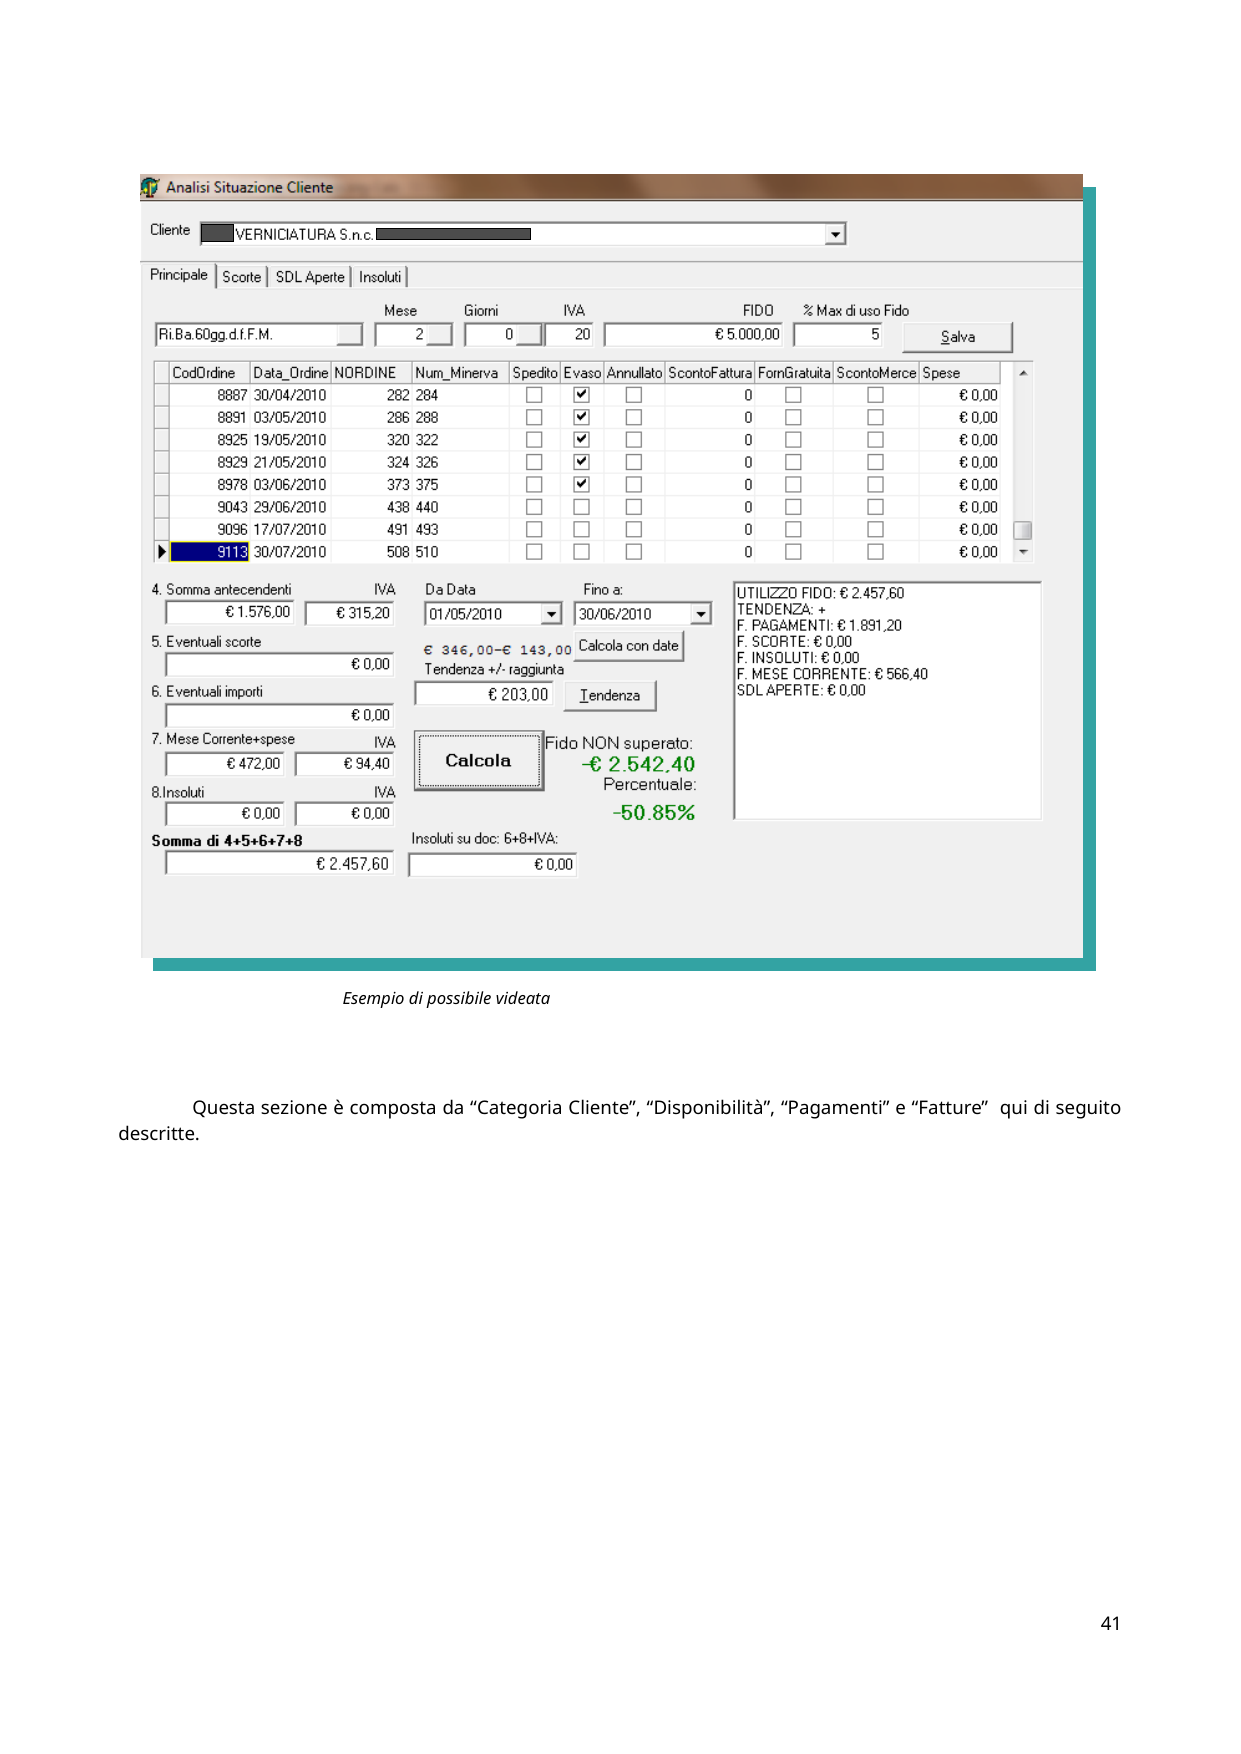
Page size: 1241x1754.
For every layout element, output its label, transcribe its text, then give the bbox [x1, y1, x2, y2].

text Esempio di possibile videata [342, 987, 1122, 1009]
text Questa sezione è composta da “Categoria Cliente”, “Disponibilità”, “Pagamenti” e “Fatture” qui di seguito descritte. [118, 1094, 1122, 1146]
